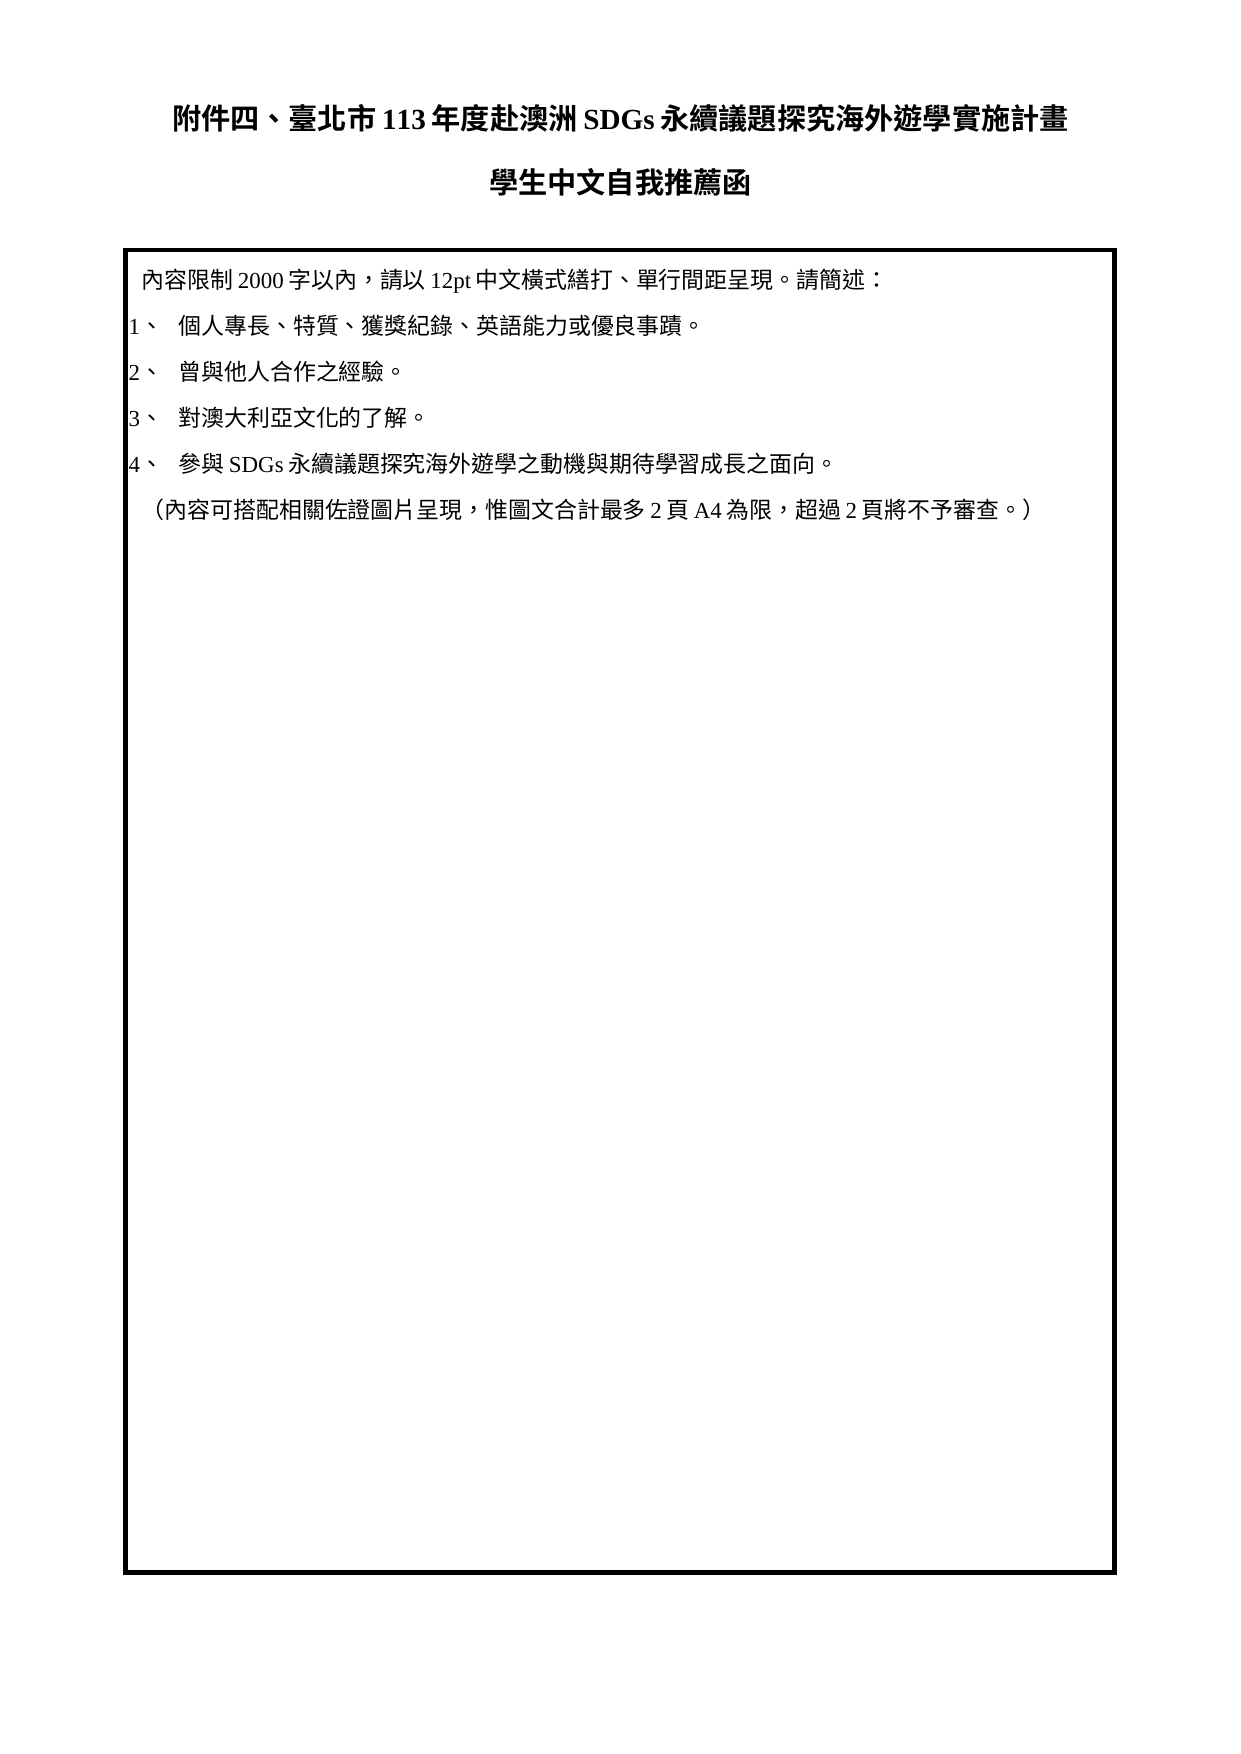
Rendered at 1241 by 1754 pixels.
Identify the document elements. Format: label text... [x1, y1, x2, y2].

table_header 內容限制2000字以內，請以12pt中文橫式繕打、單行間距呈現。請簡述： 個人專長、特質、獲獎紀錄、英語能力或優良事蹟。 曾與他人合作之經驗。 對澳大利亞文化的了解。 參與SDGs永續議題探究海外遊學之動機與期待學習成長之面向。 （內容可搭配相關佐證圖片呈現，惟圖文合計最多2頁A4為限，超過2頁將不予審查。） [128, 252, 1112, 1570]
text 附件四、臺北市113年度赴澳洲SDGs永續議題探究海外遊學實施計畫 學生中文自我推薦函 [75, 96, 1165, 201]
